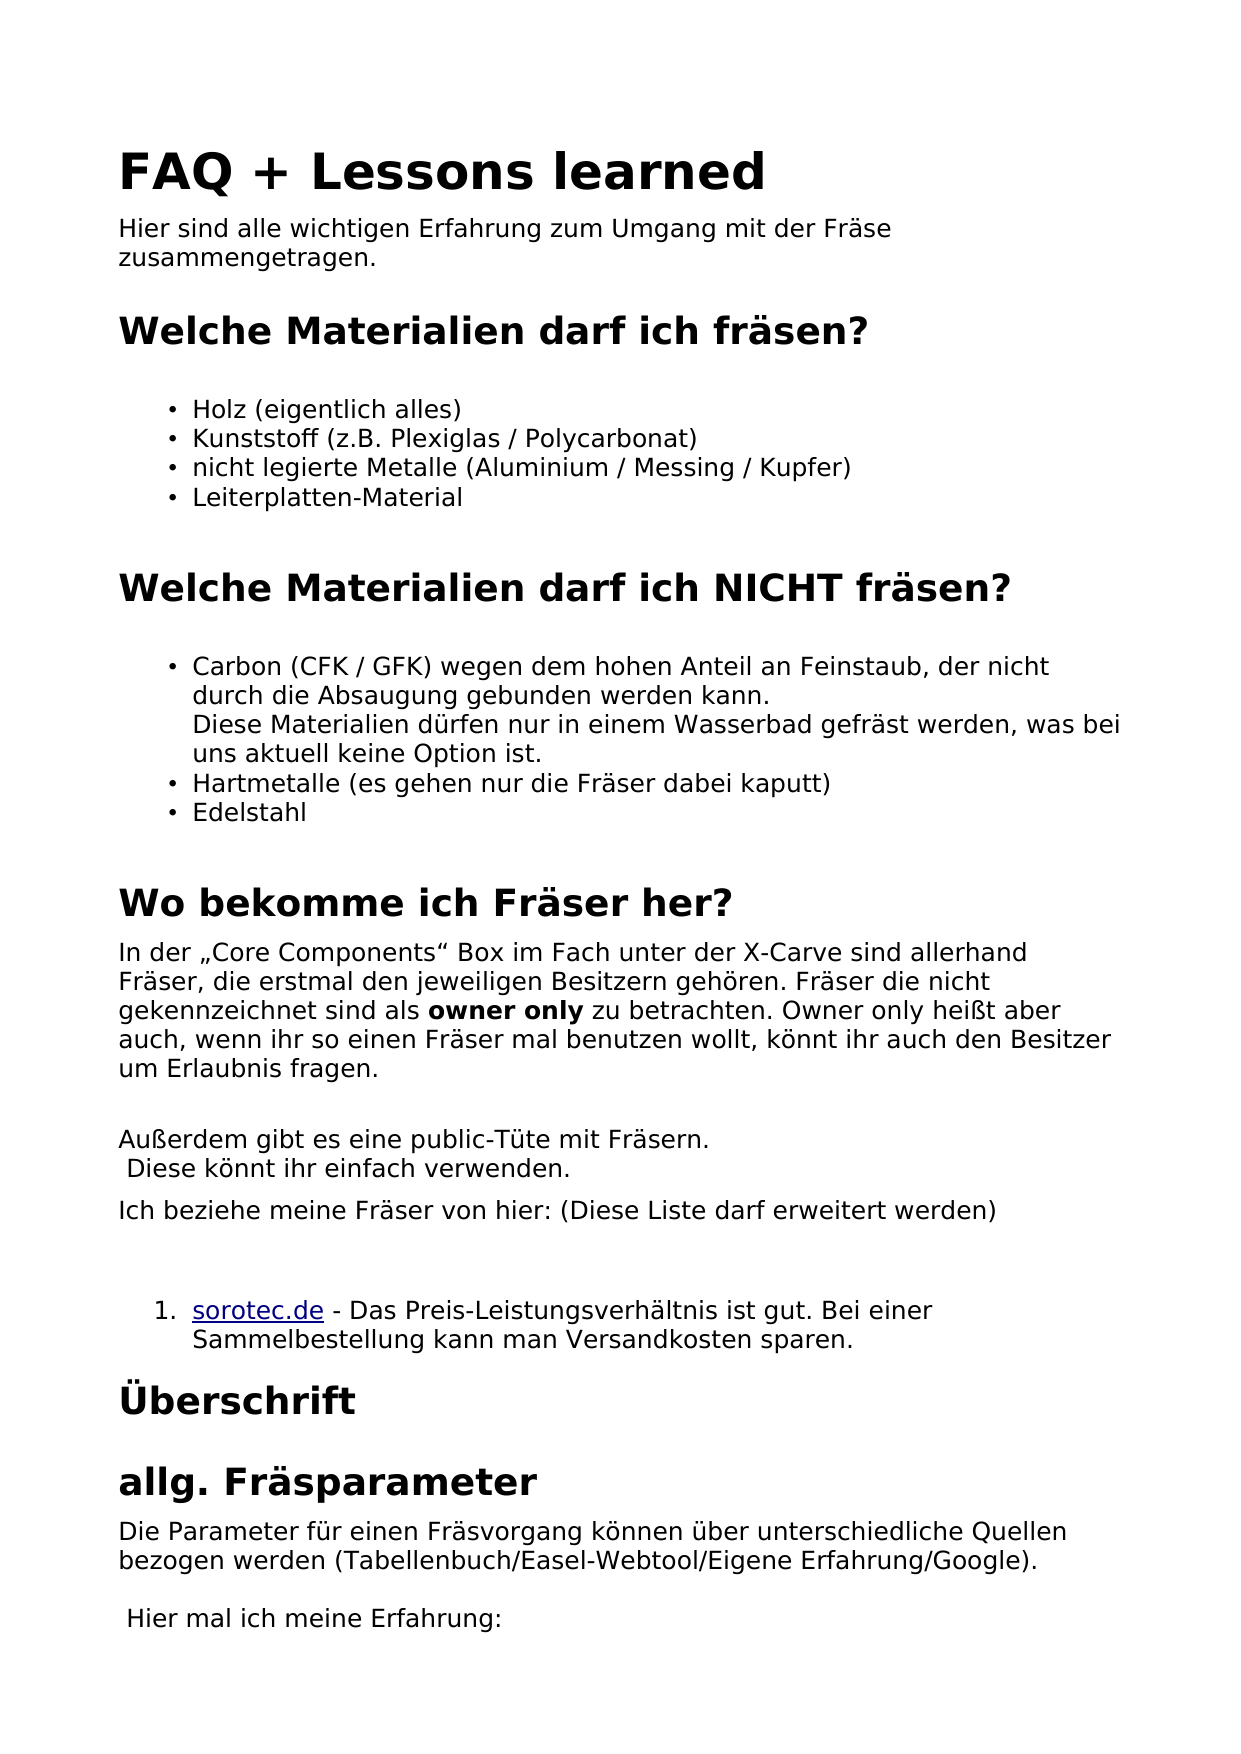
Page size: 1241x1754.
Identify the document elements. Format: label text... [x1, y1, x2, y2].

text In der „Core Components“ Box im Fach unter der X-Carve sind allerhand Fräser, die erstmal den jeweiligen Besitzern gehören. Fräser die nicht gekennzeichnet sind als owner only zu betrachten. Owner only heißt aber auch, wenn ihr so einen Fräser mal benutzen wollt, könnt ihr auch den Besitzer um Erlaubnis fragen. [118, 938, 1122, 1113]
subtitle Überschrift [118, 1380, 1122, 1423]
subtitle Welche Materialien darf ich fräsen? [118, 310, 1122, 353]
list Holz (eigentlich alles) [177, 395, 1122, 424]
list sorotec.de - Das Preis-Leistungsverhältnis ist gut. Bei einer Sammelbestellung kann man Versandkosten sparen. [177, 1296, 1122, 1355]
subtitle allg. Fräsparameter [118, 1461, 1122, 1504]
list Carbon (CFK / GFK) wegen dem hohen Anteil an Feinstaub, der nicht durch die Absaugung gebunden werden kann. Diese Materialien dürfen nur in einem Wasserbad gefräst werden, was bei uns aktuell keine Option ist. [177, 652, 1122, 769]
text Hier sind alle wichtigen Erfahrung zum Umgang mit der Fräse zusammengetragen. [118, 214, 1122, 272]
subtitle Welche Materialien darf ich NICHT fräsen? [118, 566, 1122, 610]
subtitle FAQ + Lessons learned [118, 143, 1122, 201]
text Ich beziehe meine Fräser von hier: (Diese Liste darf erweitert werden) [118, 1196, 1122, 1254]
list Leiterplatten-Material [177, 483, 1122, 512]
subtitle Wo bekomme ich Fräser her? [118, 882, 1122, 925]
list Edelstahl [177, 798, 1122, 827]
text Außerdem gibt es eine public-Tüte mit Fräsern. Diese könnt ihr einfach verwenden. [118, 1125, 1122, 1183]
list Kunststoff (z.B. Plexiglas / Polycarbonat) [177, 424, 1122, 454]
list Hartmetalle (es gehen nur die Fräser dabei kaputt) [177, 769, 1122, 798]
text Die Parameter für einen Fräsvorgang können über unterschiedliche Quellen bezogen werden (Tabellenbuch/Easel-Webtool/Eigene Erfahrung/Google). Hier mal ich meine Erfahrung: [118, 1517, 1122, 1634]
list nicht legierte Metalle (Aluminium / Messing / Kupfer) [177, 454, 1122, 483]
